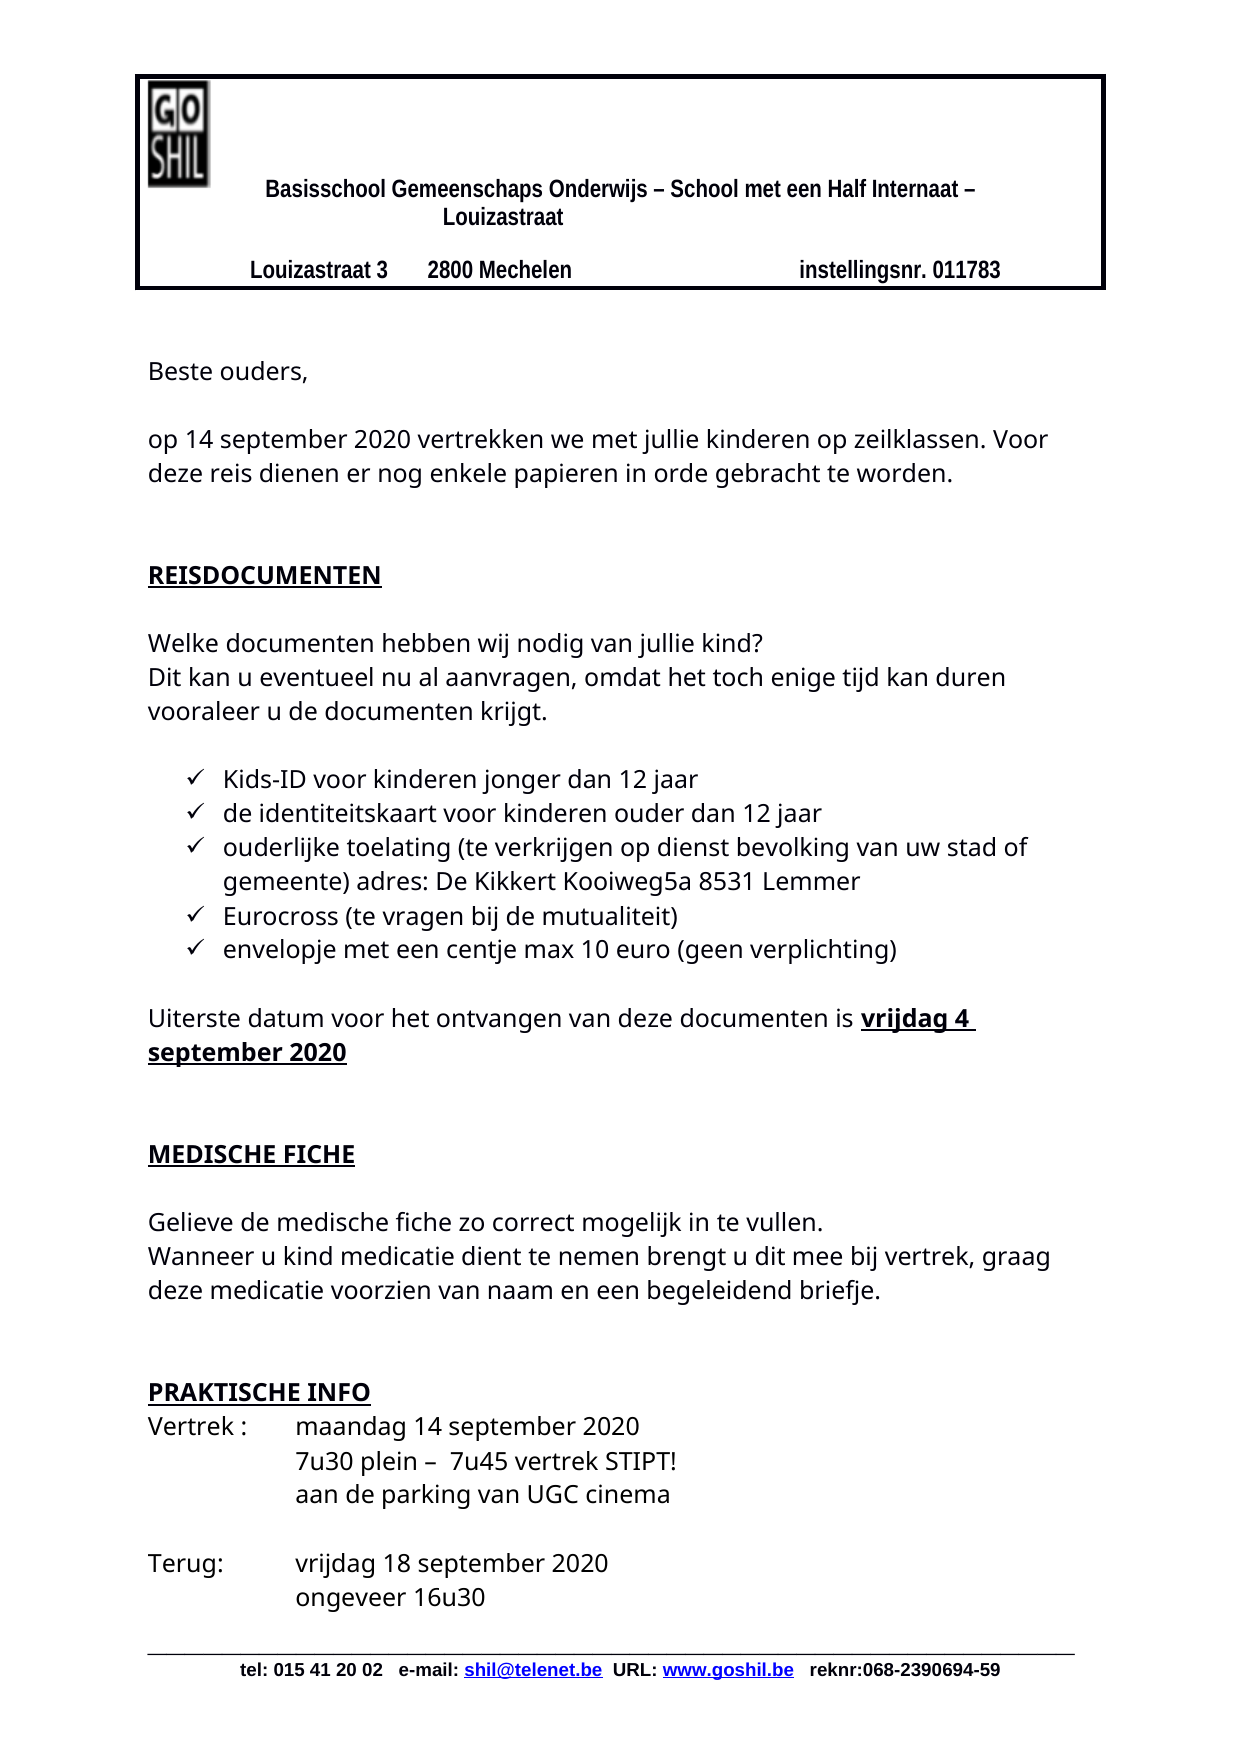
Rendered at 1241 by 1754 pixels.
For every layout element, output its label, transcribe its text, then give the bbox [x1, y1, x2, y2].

list Eurocross (te vragen bij de mutualiteit) [185, 898, 1092, 932]
text Terug: vrijdag 18 september 2020 [148, 1545, 1092, 1579]
text Uiterste datum voor het ontvangen van deze documenten is vrijdag 4 september 2020 [148, 1000, 1092, 1068]
text Welke documenten hebben wij nodig van jullie kind? [148, 626, 1092, 660]
text aan de parking van UGC cinema [148, 1477, 1092, 1511]
text op 14 september 2020 vertrekken we met jullie kinderen op zeilklassen. Voor deze reis dienen er nog enkele papieren in orde gebracht te worden. [148, 421, 1092, 489]
text PRAKTISCHE INFO [148, 1375, 1092, 1409]
text Wanneer u kind medicatie dient te nemen brengt u dit mee bij vertrek, graag deze medicatie voorzien van naam en een begeleidend briefje. [148, 1239, 1092, 1307]
text ongeveer 16u30 [148, 1579, 1092, 1613]
list envelopje met een centje max 10 euro (geen verplichting) [185, 932, 1092, 966]
text Vertrek : maandag 14 september 2020 [148, 1409, 1092, 1443]
text Dit kan u eventueel nu al aanvragen, omdat het toch enige tijd kan duren vooraleer u de documenten krijgt. [148, 660, 1092, 728]
list ouderlijke toelating (te verkrijgen op dienst bevolking van uw stad of gemeente) adres: De Kikkert Kooiweg5a 8531 Lemmer [185, 830, 1092, 898]
list de identiteitskaart voor kinderen ouder dan 12 jaar [185, 796, 1092, 830]
text Gelieve de medische fiche zo correct mogelijk in te vullen. [148, 1205, 1092, 1239]
text MEDISCHE FICHE [148, 1137, 1092, 1171]
text 7u30 plein – 7u45 vertrek STIPT! [148, 1443, 1092, 1477]
text Beste ouders, [148, 353, 1092, 387]
text REISDOCUMENTEN [148, 557, 1092, 592]
list Kids-ID voor kinderen jonger dan 12 jaar [185, 762, 1092, 796]
